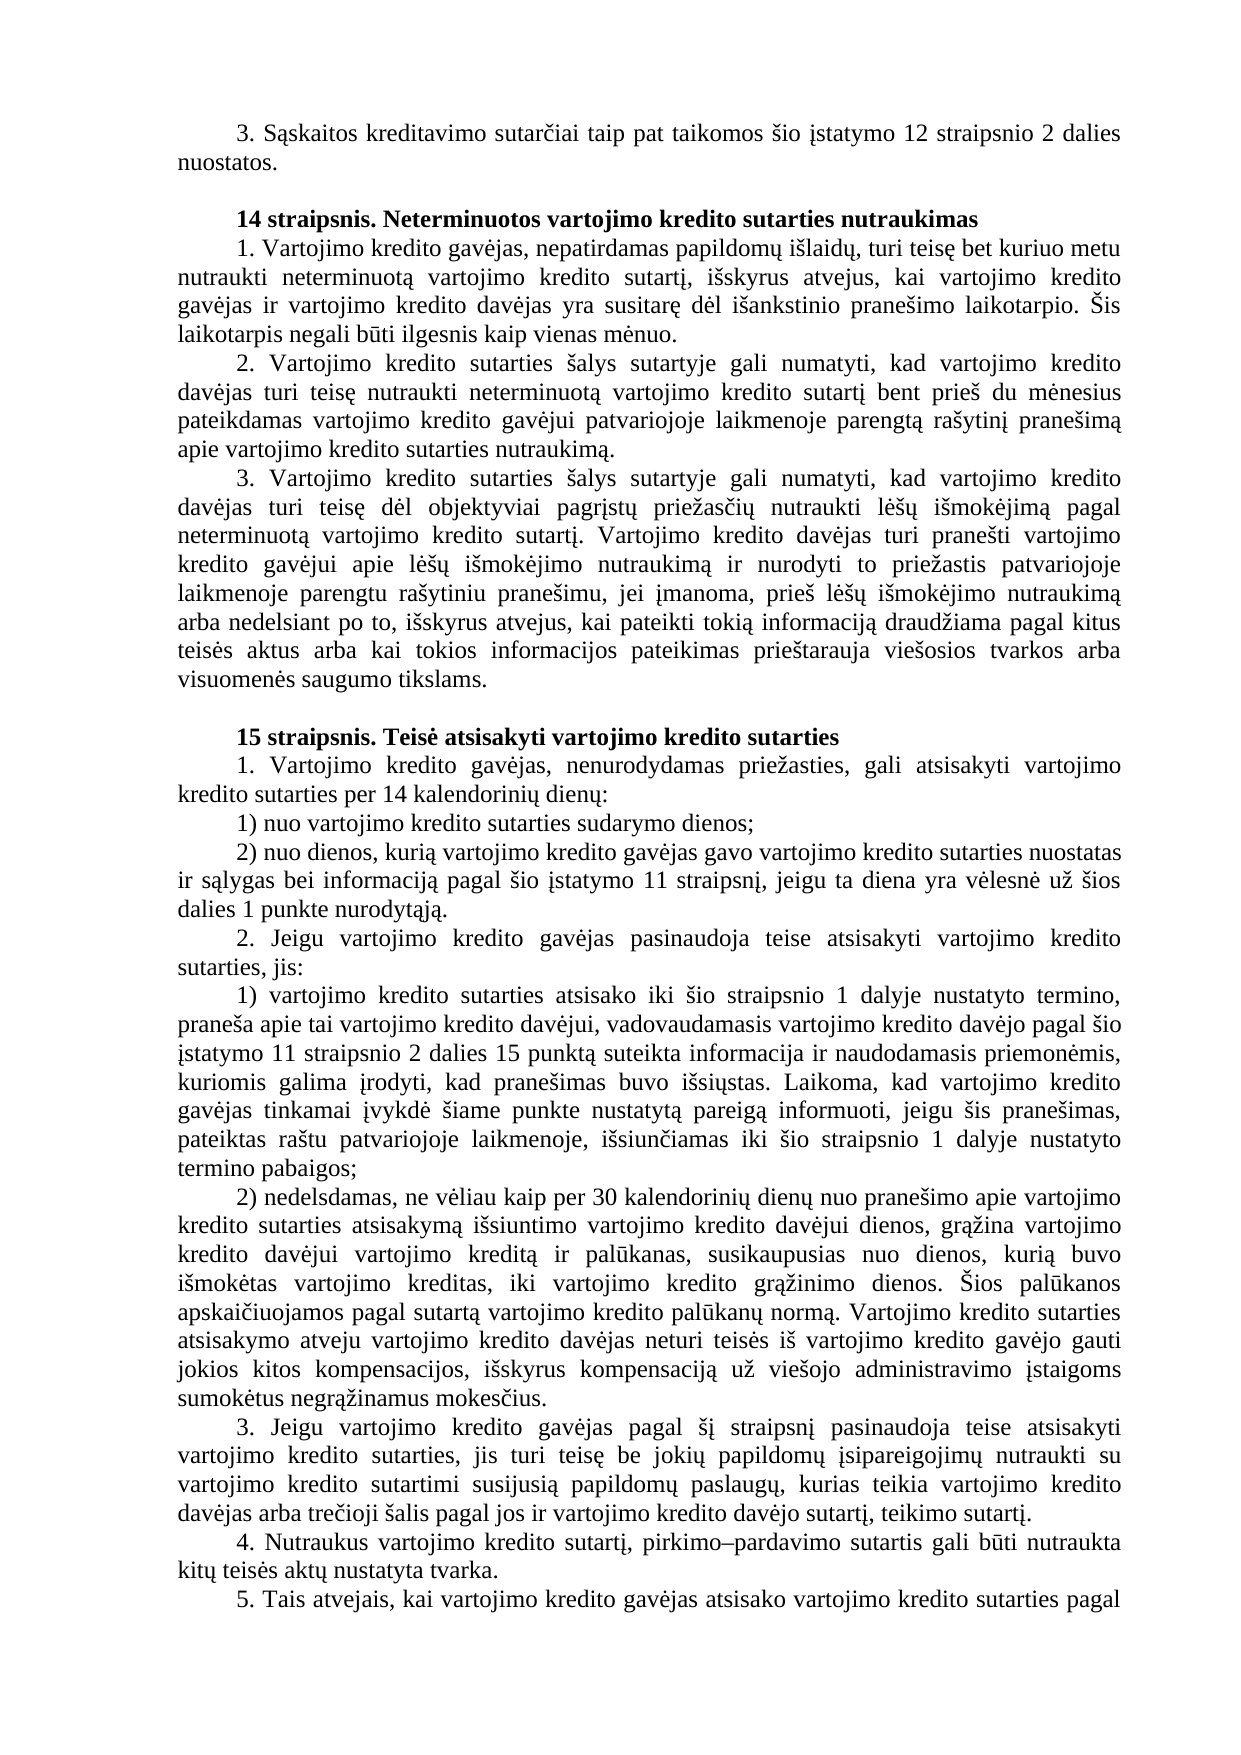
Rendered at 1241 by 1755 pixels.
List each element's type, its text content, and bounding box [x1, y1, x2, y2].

text 3. Jeigu vartojimo kredito gavėjas pagal šį straipsnį pasinaudoja teise atsisakyti vartojimo kredito sutarties, jis turi teisę be jokių papildomų įsipareigojimų nutraukti su vartojimo kredito sutartimi susijusią papildomų paslaugų, kurias teikia vartojimo kredito davėjas arba trečioji šalis pagal jos ir vartojimo kredito davėjo sutartį, teikimo sutartį. [177, 1412, 1122, 1527]
text 2) nedelsdamas, ne vėliau kaip per 30 kalendorinių dienų nuo pranešimo apie vartojimo kredito sutarties atsisakymą išsiuntimo vartojimo kredito davėjui dienos, grąžina vartojimo kredito davėjui vartojimo kreditą ir palūkanas, susikaupusias nuo dienos, kurią buvo išmokėtas vartojimo kreditas, iki vartojimo kredito grąžinimo dienos. Šios palūkanos apskaičiuojamos pagal sutartą vartojimo kredito palūkanų normą. Vartojimo kredito sutarties atsisakymo atveju vartojimo kredito davėjas neturi teisės iš vartojimo kredito gavėjo gauti jokios kitos kompensacijos, išskyrus kompensaciją už viešojo administravimo įstaigoms sumokėtus negrąžinamus mokesčius. [177, 1182, 1122, 1412]
text 3. Sąskaitos kreditavimo sutarčiai taip pat taikomos šio įstatymo 12 straipsnio 2 dalies nuostatos. [177, 118, 1122, 176]
text 5. Tais atvejais, kai vartojimo kredito gavėjas atsisako vartojimo kredito sutarties pagal [177, 1584, 1122, 1613]
text 4. Nutraukus vartojimo kredito sutartį, pirkimo–pardavimo sutartis gali būti nutraukta kitų teisės aktų nustatyta tvarka. [177, 1527, 1122, 1584]
text 14 straipsnis. Neterminuotos vartojimo kredito sutarties nutraukimas [236, 204, 1122, 233]
text 2) nuo dienos, kurią vartojimo kredito gavėjas gavo vartojimo kredito sutarties nuostatas ir sąlygas bei informaciją pagal šio įstatymo 11 straipsnį, jeigu ta diena yra vėlesnė už šios dalies 1 punkte nurodytąją. [177, 837, 1122, 923]
text 1. Vartojimo kredito gavėjas, nepatirdamas papildomų išlaidų, turi teisę bet kuriuo metu nutraukti neterminuotą vartojimo kredito sutartį, išskyrus atvejus, kai vartojimo kredito gavėjas ir vartojimo kredito davėjas yra susitarę dėl išankstinio pranešimo laikotarpio. Šis laikotarpis negali būti ilgesnis kaip vienas mėnuo. [177, 233, 1122, 348]
text 1) nuo vartojimo kredito sutarties sudarymo dienos; [177, 808, 1122, 837]
text 1. Vartojimo kredito gavėjas, nenurodydamas priežasties, gali atsisakyti vartojimo kredito sutarties per 14 kalendorinių dienų: [177, 751, 1122, 808]
text 2. Vartojimo kredito sutarties šalys sutartyje gali numatyti, kad vartojimo kredito davėjas turi teisę nutraukti neterminuotą vartojimo kredito sutartį bent prieš du mėnesius pateikdamas vartojimo kredito gavėjui patvariojoje laikmenoje parengtą rašytinį pranešimą apie vartojimo kredito sutarties nutraukimą. [177, 348, 1122, 463]
text 3. Vartojimo kredito sutarties šalys sutartyje gali numatyti, kad vartojimo kredito davėjas turi teisę dėl objektyviai pagrįstų priežasčių nutraukti lėšų išmokėjimą pagal neterminuotą vartojimo kredito sutartį. Vartojimo kredito davėjas turi pranešti vartojimo kredito gavėjui apie lėšų išmokėjimo nutraukimą ir nurodyti to priežastis patvariojoje laikmenoje parengtu rašytiniu pranešimu, jei įmanoma, prieš lėšų išmokėjimo nutraukimą arba nedelsiant po to, išskyrus atvejus, kai pateikti tokią informaciją draudžiama pagal kitus teisės aktus arba kai tokios informacijos pateikimas prieštarauja viešosios tvarkos arba visuomenės saugumo tikslams. [177, 463, 1122, 693]
text 15 straipsnis. Teisė atsisakyti vartojimo kredito sutarties [236, 722, 1122, 751]
text 1) vartojimo kredito sutarties atsisako iki šio straipsnio 1 dalyje nustatyto termino, praneša apie tai vartojimo kredito davėjui, vadovaudamasis vartojimo kredito davėjo pagal šio įstatymo 11 straipsnio 2 dalies 15 punktą suteikta informacija ir naudodamasis priemonėmis, kuriomis galima įrodyti, kad pranešimas buvo išsiųstas. Laikoma, kad vartojimo kredito gavėjas tinkamai įvykdė šiame punkte nustatytą pareigą informuoti, jeigu šis pranešimas, pateiktas raštu patvariojoje laikmenoje, išsiunčiamas iki šio straipsnio 1 dalyje nustatyto termino pabaigos; [177, 981, 1122, 1182]
text 2. Jeigu vartojimo kredito gavėjas pasinaudoja teise atsisakyti vartojimo kredito sutarties, jis: [177, 923, 1122, 981]
